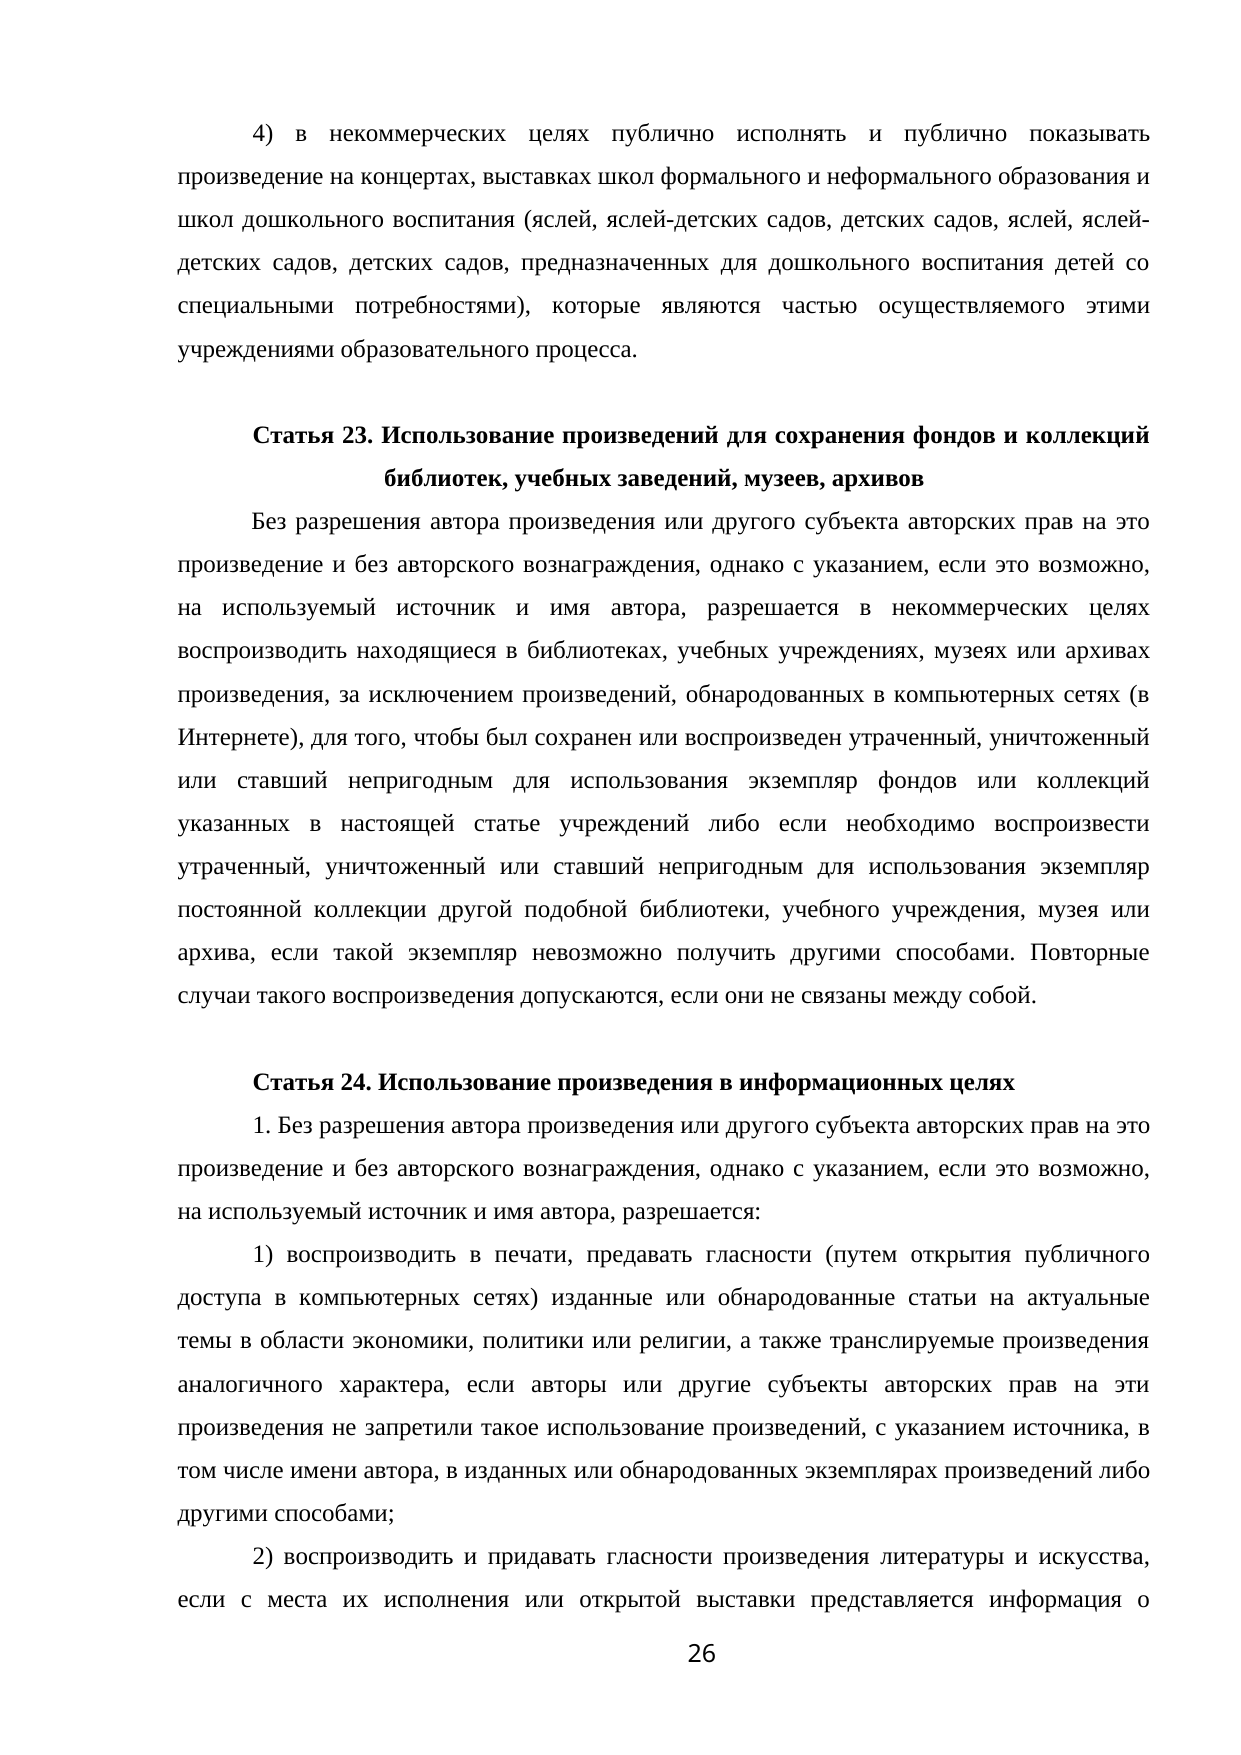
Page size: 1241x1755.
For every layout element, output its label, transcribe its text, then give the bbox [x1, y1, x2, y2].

text 1) воспроизводить в печати, предавать гласности (путем открытия публичного доступа в компьютерных сетях) изданные или обнародованные статьи на актуальные темы в области экономики, политики или религии, а также транслируемые произведения аналогичного характера, если авторы или другие субъекты авторских прав на эти произведения не запретили такое использование произведений, с указанием источника, в том числе имени автора, в изданных или обнародованных экземплярах произведений либо другими способами; [177, 1239, 1151, 1527]
text Статья 23. Использование произведений для сохранения фондов и коллекций библиотек, учебных заведений, музеев, архивов [252, 420, 1151, 492]
text 4) в некоммерческих целях публично исполнять и публично показывать произведение на концертах, выставках школ формального и неформального образования и школ дошкольного воспитания (яслей, яслей-детских садов, детских садов, яслей, яслей-детских садов, детских садов, предназначенных для дошкольного воспитания детей со специальными потребностями), которые являются частью осуществляемого этими учреждениями образовательного процесса. [177, 118, 1151, 362]
text Статья 24. Использование произведения в информационных целях [177, 1067, 1151, 1096]
text 2) воспроизводить и придавать гласности произведения литературы и искусства, если с места их исполнения или открытой выставки представляется информация о [177, 1541, 1151, 1613]
text Без разрешения автора произведения или другого субъекта авторских прав на это произведение и без авторского вознаграждения, однако с указанием, если это возможно, на используемый источник и имя автора, разрешается в некоммерческих целях воспроизводить находящиеся в библиотеках, учебных учреждениях, музеях или архивах произведения, за исключением произведений, обнародованных в компьютерных сетях (в Интернете), для того, чтобы был сохранен или воспроизведен утраченный, уничтоженный или ставший непригодным для использования экземпляр фондов или коллекций указанных в настоящей статье учреждений либо если необходимо воспроизвести утраченный, уничтоженный или ставший непригодным для использования экземпляр постоянной коллекции другой подобной библиотеки, учебного учреждения, музея или архива, если такой экземпляр невозможно получить другими способами. Повторные случаи такого воспроизведения допускаются, если они не связаны между собой. [177, 506, 1151, 1009]
text 1. Без разрешения автора произведения или другого субъекта авторских прав на это произведение и без авторского вознаграждения, однако с указанием, если это возможно, на используемый источник и имя автора, разрешается: [177, 1110, 1151, 1225]
